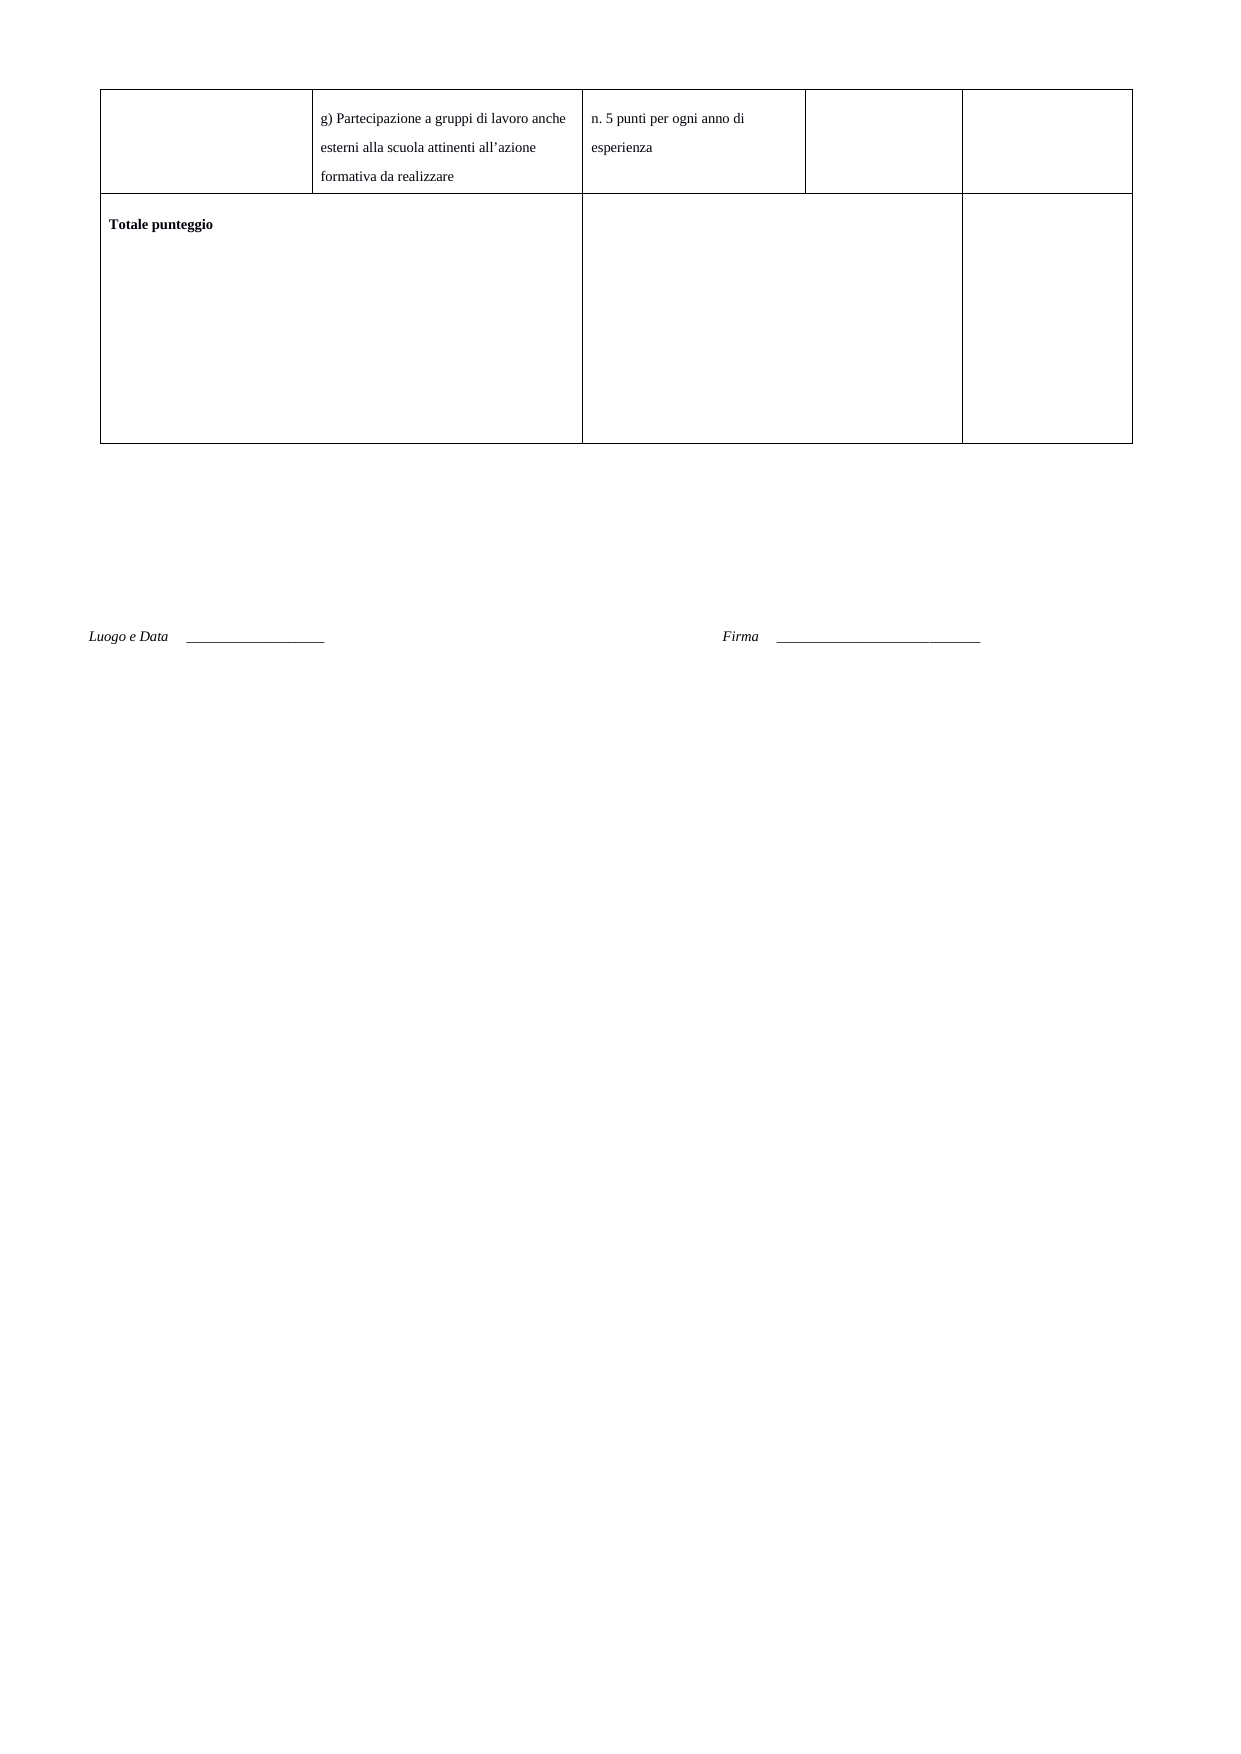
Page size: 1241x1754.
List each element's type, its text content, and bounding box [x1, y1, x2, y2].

table_cell [806, 90, 962, 193]
table_cell [583, 194, 962, 443]
table_cell [963, 194, 1132, 443]
subtitle Luogo e Data ___________________ Firma ____________________________ [89, 616, 1122, 645]
table_cell Totale punteggio [101, 194, 582, 443]
table_cell n. 5 punti per ogni anno di esperienza [583, 90, 805, 193]
table_cell [963, 90, 1132, 193]
table_cell g) Partecipazione a gruppi di lavoro anche esterni alla scuola attinenti all’azione formativa da realizzare [313, 90, 582, 193]
